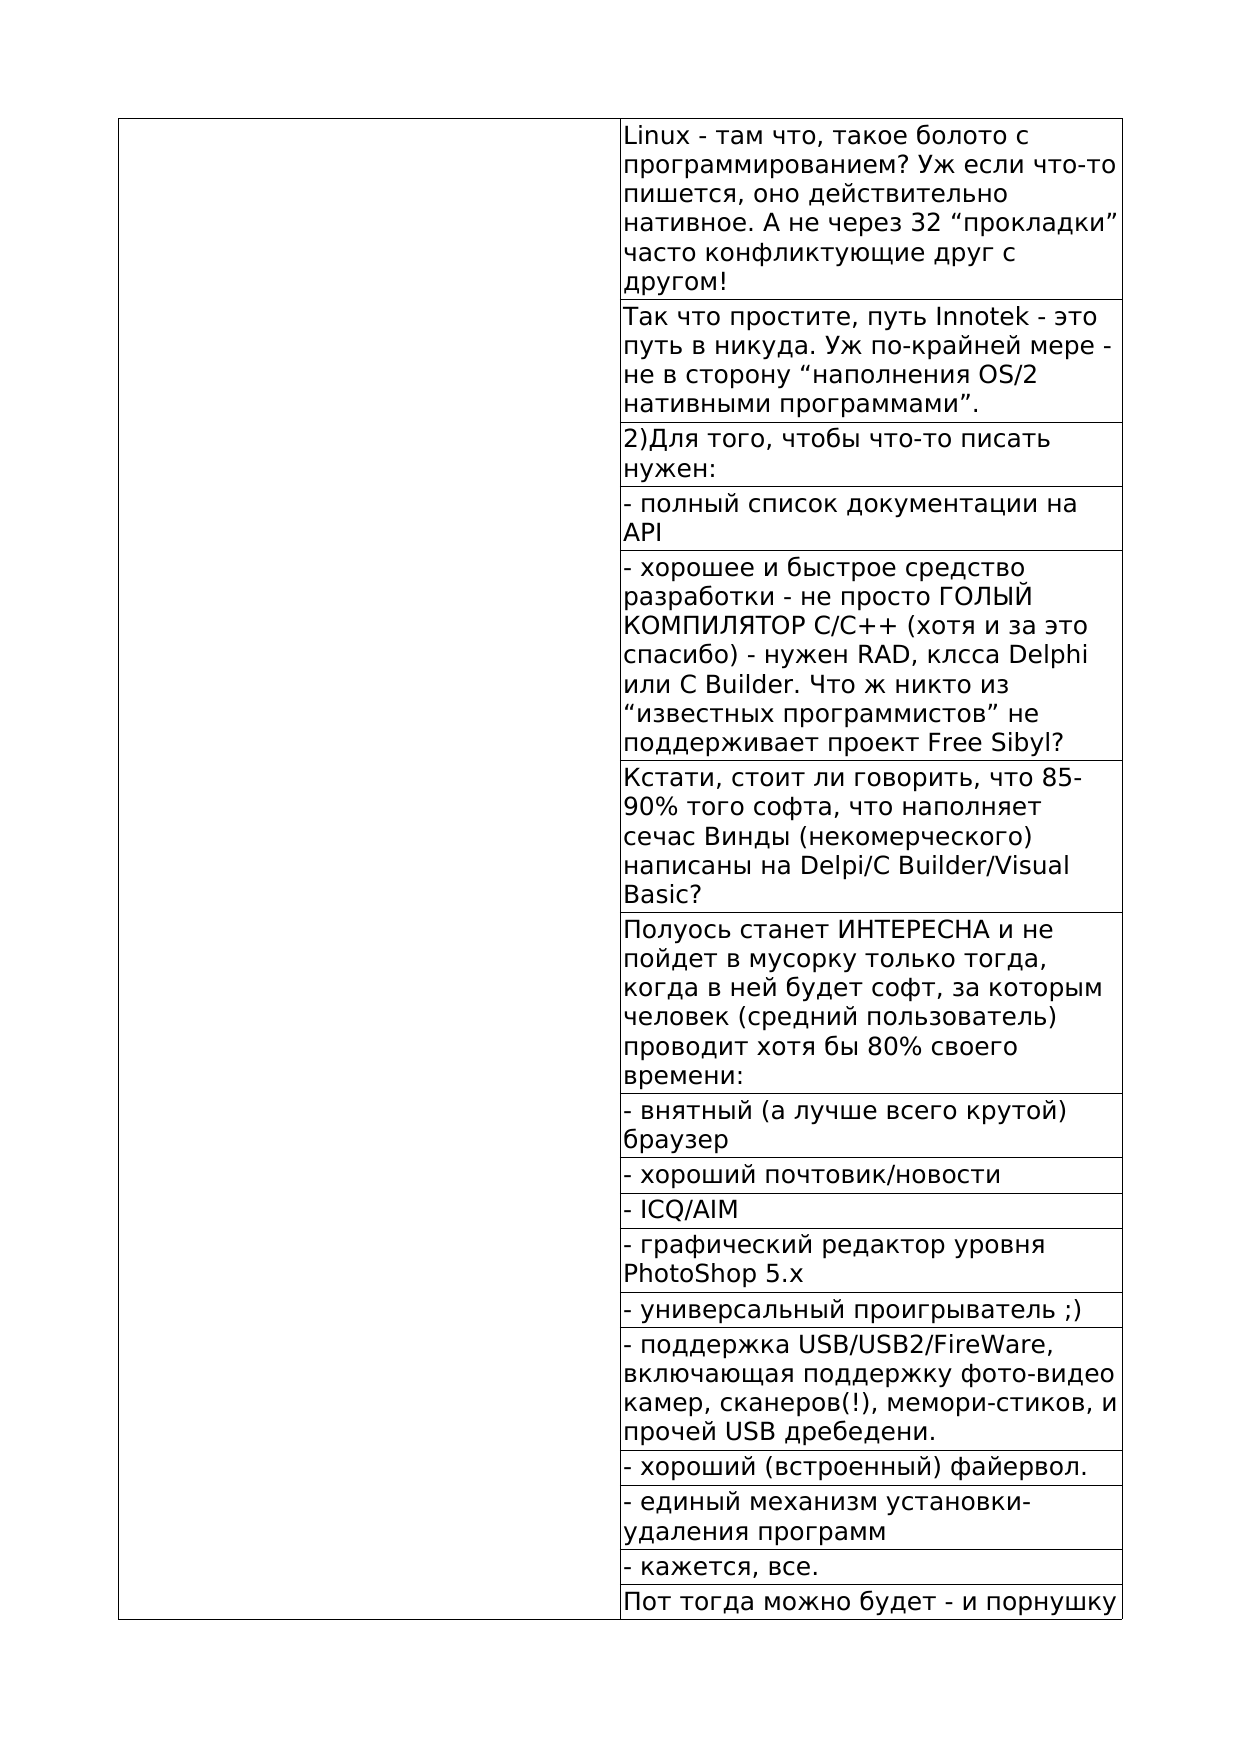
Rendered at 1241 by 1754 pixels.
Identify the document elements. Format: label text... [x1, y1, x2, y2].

table_cell Linux - там что, такое болото с программированием? Уж если что-то пишется, оно действительно нативное. А не через 32 “прокладки” часто конфликтующие друг с другом! [621, 119, 1122, 299]
table_cell - единый механизм установки-удаления программ [621, 1486, 1122, 1549]
table_cell Так что простите, путь Innotek - это путь в никуда. Уж по-крайней мере - не в сторону “наполнения OS/2 нативными программами”. [621, 300, 1122, 422]
table_cell - внятный (а лучше всего крутой) браузер [621, 1094, 1122, 1157]
table_cell 2)Для того, чтобы что-то писать нужен: [621, 423, 1122, 486]
table_cell - поддержка USB/USB2/FireWare, включающая поддержку фото-видео камер, сканеров(!), мемори-стиков, и прочей USB дребедени. [621, 1328, 1122, 1449]
table_cell [119, 119, 620, 1619]
table_cell - хороший почтовик/новости [621, 1158, 1122, 1192]
table_cell - ICQ/AIM [621, 1194, 1122, 1227]
table_cell Кстати, стоит ли говорить, что 85-90% того софта, что наполняет сечас Винды (некомерческого) написаны на Delpi/C Builder/Visual Basic? [621, 761, 1122, 912]
table_cell - графический редактор уровня PhotoShop 5.x [621, 1229, 1122, 1292]
table_cell - кажется, все. [621, 1550, 1122, 1584]
table_cell Пот тогда можно будет - и порнушку [621, 1585, 1122, 1619]
table_cell - полный список документации на API [621, 487, 1122, 550]
table_cell - хороший (встроенный) файервол. [621, 1451, 1122, 1484]
table_cell - хорошее и быстрое средство разработки - не просто ГОЛЫЙ КОМПИЛЯТОР C/C++ (хотя и за это спасибо) - нужен RAD, клсса Delphi или C Builder. Что ж никто из “известных программистов” не поддерживает проект Free Sibyl? [621, 551, 1122, 760]
table_cell - универсальный проигрыватель ;) [621, 1293, 1122, 1327]
table_cell Полуось станет ИНТЕРЕСНА и не пойдет в мусорку только тогда, когда в ней будет софт, за которым человек (средний пользователь) проводит хотя бы 80% своего времени: [621, 913, 1122, 1093]
